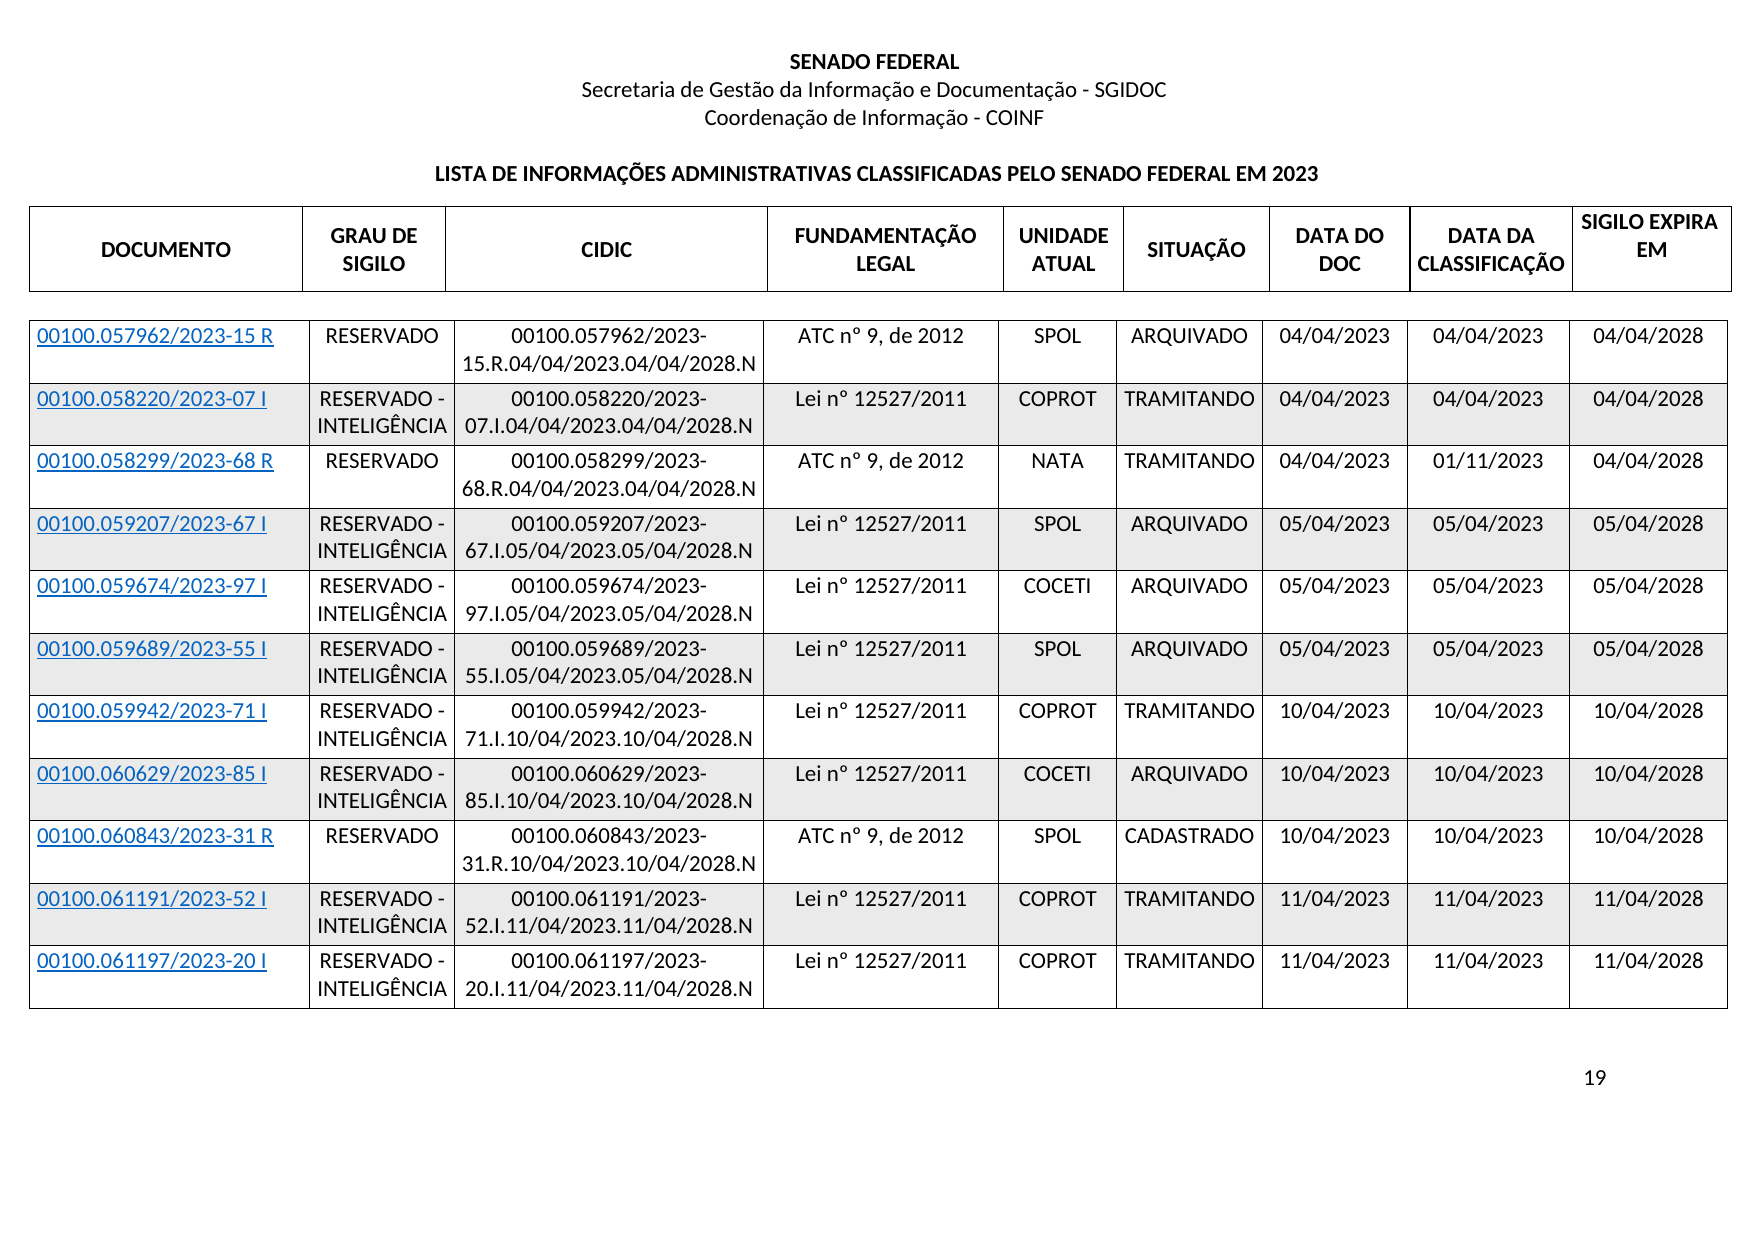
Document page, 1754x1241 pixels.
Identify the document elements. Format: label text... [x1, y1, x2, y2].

table_cell 04/04/2023 [1263, 321, 1407, 383]
table_cell SPOL [999, 509, 1116, 570]
table_cell Lei nº 12527/2011 [764, 696, 998, 758]
table_cell 00100.059689/2023-55 I [30, 634, 309, 695]
table_cell SPOL [999, 821, 1116, 883]
table_cell COPROT [999, 884, 1116, 945]
table_cell RESERVADO - INTELIGÊNCIA [310, 946, 454, 1008]
table_cell COPROT [999, 946, 1116, 1008]
table_cell 11/04/2023 [1408, 946, 1569, 1008]
table_cell SPOL [999, 634, 1116, 695]
table_cell 05/04/2023 [1263, 634, 1407, 695]
table_cell 10/04/2023 [1263, 759, 1407, 820]
table_cell Lei nº 12527/2011 [764, 571, 998, 633]
table_cell 04/04/2023 [1408, 321, 1569, 383]
table_cell Lei nº 12527/2011 [764, 509, 998, 570]
table_cell ARQUIVADO [1117, 759, 1262, 820]
table_cell 10/04/2023 [1408, 821, 1569, 883]
table_cell Lei nº 12527/2011 [764, 884, 998, 945]
table_cell RESERVADO - INTELIGÊNCIA [310, 384, 454, 445]
table_cell 10/04/2023 [1263, 696, 1407, 758]
table_cell TRAMITANDO [1117, 446, 1262, 508]
table_cell 11/04/2028 [1570, 884, 1727, 945]
table_cell 11/04/2023 [1263, 946, 1407, 1008]
table_cell 00100.061197/2023-20 I [30, 946, 309, 1008]
table_cell 04/04/2023 [1263, 446, 1407, 508]
table_cell 00100.058299/2023-68 R [30, 446, 309, 508]
table_cell 00100.059674/2023-97.I.05/04/2023.05/04/2028.N [455, 571, 763, 633]
table_cell 00100.061191/2023-52 I [30, 884, 309, 945]
table_cell ARQUIVADO [1117, 509, 1262, 570]
table_cell Lei nº 12527/2011 [764, 384, 998, 445]
table_cell 00100.060843/2023-31.R.10/04/2023.10/04/2028.N [455, 821, 763, 883]
table_cell TRAMITANDO [1117, 884, 1262, 945]
table_cell COPROT [999, 384, 1116, 445]
table_cell 05/04/2023 [1408, 634, 1569, 695]
table_cell 01/11/2023 [1408, 446, 1569, 508]
table_cell 00100.060629/2023-85 I [30, 759, 309, 820]
table_cell 05/04/2023 [1263, 509, 1407, 570]
table_cell 10/04/2023 [1408, 759, 1569, 820]
table_cell 00100.060629/2023-85.I.10/04/2023.10/04/2028.N [455, 759, 763, 820]
table_cell 00100.058299/2023-68.R.04/04/2023.04/04/2028.N [455, 446, 763, 508]
table_cell TRAMITANDO [1117, 946, 1262, 1008]
table_cell 11/04/2028 [1570, 946, 1727, 1008]
table_cell 11/04/2023 [1408, 884, 1569, 945]
table_cell CADASTRADO [1117, 821, 1262, 883]
table_cell COPROT [999, 696, 1116, 758]
table_cell 04/04/2028 [1570, 384, 1727, 445]
table_cell 00100.059689/2023-55.I.05/04/2023.05/04/2028.N [455, 634, 763, 695]
table_cell ATC nº 9, de 2012 [764, 321, 998, 383]
table_cell 10/04/2028 [1570, 759, 1727, 820]
table_cell RESERVADO [310, 321, 454, 383]
table_cell RESERVADO - INTELIGÊNCIA [310, 884, 454, 945]
table_cell Lei nº 12527/2011 [764, 946, 998, 1008]
table_cell SPOL [999, 321, 1116, 383]
table_cell 00100.057962/2023-15.R.04/04/2023.04/04/2028.N [455, 321, 763, 383]
table_cell 00100.060843/2023-31 R [30, 821, 309, 883]
table_cell ARQUIVADO [1117, 571, 1262, 633]
table_cell RESERVADO - INTELIGÊNCIA [310, 696, 454, 758]
table_cell 10/04/2028 [1570, 696, 1727, 758]
table_cell RESERVADO - INTELIGÊNCIA [310, 634, 454, 695]
table_cell Lei nº 12527/2011 [764, 634, 998, 695]
table_cell RESERVADO - INTELIGÊNCIA [310, 759, 454, 820]
table_cell 05/04/2028 [1570, 571, 1727, 633]
table_cell RESERVADO - INTELIGÊNCIA [310, 571, 454, 633]
table_cell 04/04/2023 [1263, 384, 1407, 445]
table_cell 00100.059942/2023-71.I.10/04/2023.10/04/2028.N [455, 696, 763, 758]
table_cell 00100.058220/2023-07.I.04/04/2023.04/04/2028.N [455, 384, 763, 445]
table_cell NATA [999, 446, 1116, 508]
table_cell 04/04/2028 [1570, 321, 1727, 383]
table_cell TRAMITANDO [1117, 384, 1262, 445]
table_cell RESERVADO [310, 821, 454, 883]
table_cell COCETI [999, 759, 1116, 820]
table_cell 00100.059942/2023-71 I [30, 696, 309, 758]
table_cell 05/04/2023 [1408, 571, 1569, 633]
table_cell ARQUIVADO [1117, 321, 1262, 383]
table_cell 10/04/2028 [1570, 821, 1727, 883]
table_cell 05/04/2028 [1570, 509, 1727, 570]
table_cell 00100.061197/2023-20.I.11/04/2023.11/04/2028.N [455, 946, 763, 1008]
table_cell ARQUIVADO [1117, 634, 1262, 695]
table_cell 05/04/2023 [1408, 509, 1569, 570]
table_cell RESERVADO [310, 446, 454, 508]
table_cell COCETI [999, 571, 1116, 633]
table_cell 11/04/2023 [1263, 884, 1407, 945]
table_cell 00100.059674/2023-97 I [30, 571, 309, 633]
table_cell 05/04/2023 [1263, 571, 1407, 633]
table_cell 04/04/2023 [1408, 384, 1569, 445]
table_cell 00100.059207/2023-67 I [30, 509, 309, 570]
table_cell 00100.058220/2023-07 I [30, 384, 309, 445]
table_cell 04/04/2028 [1570, 446, 1727, 508]
table_cell 00100.057962/2023-15 R [30, 321, 309, 383]
table_cell 00100.061191/2023-52.I.11/04/2023.11/04/2028.N [455, 884, 763, 945]
table_cell 10/04/2023 [1263, 821, 1407, 883]
table_cell TRAMITANDO [1117, 696, 1262, 758]
table_cell ATC nº 9, de 2012 [764, 821, 998, 883]
table_cell 00100.059207/2023-67.I.05/04/2023.05/04/2028.N [455, 509, 763, 570]
table_cell Lei nº 12527/2011 [764, 759, 998, 820]
table_cell ATC nº 9, de 2012 [764, 446, 998, 508]
table_cell RESERVADO - INTELIGÊNCIA [310, 509, 454, 570]
table_cell 10/04/2023 [1408, 696, 1569, 758]
table_cell 05/04/2028 [1570, 634, 1727, 695]
